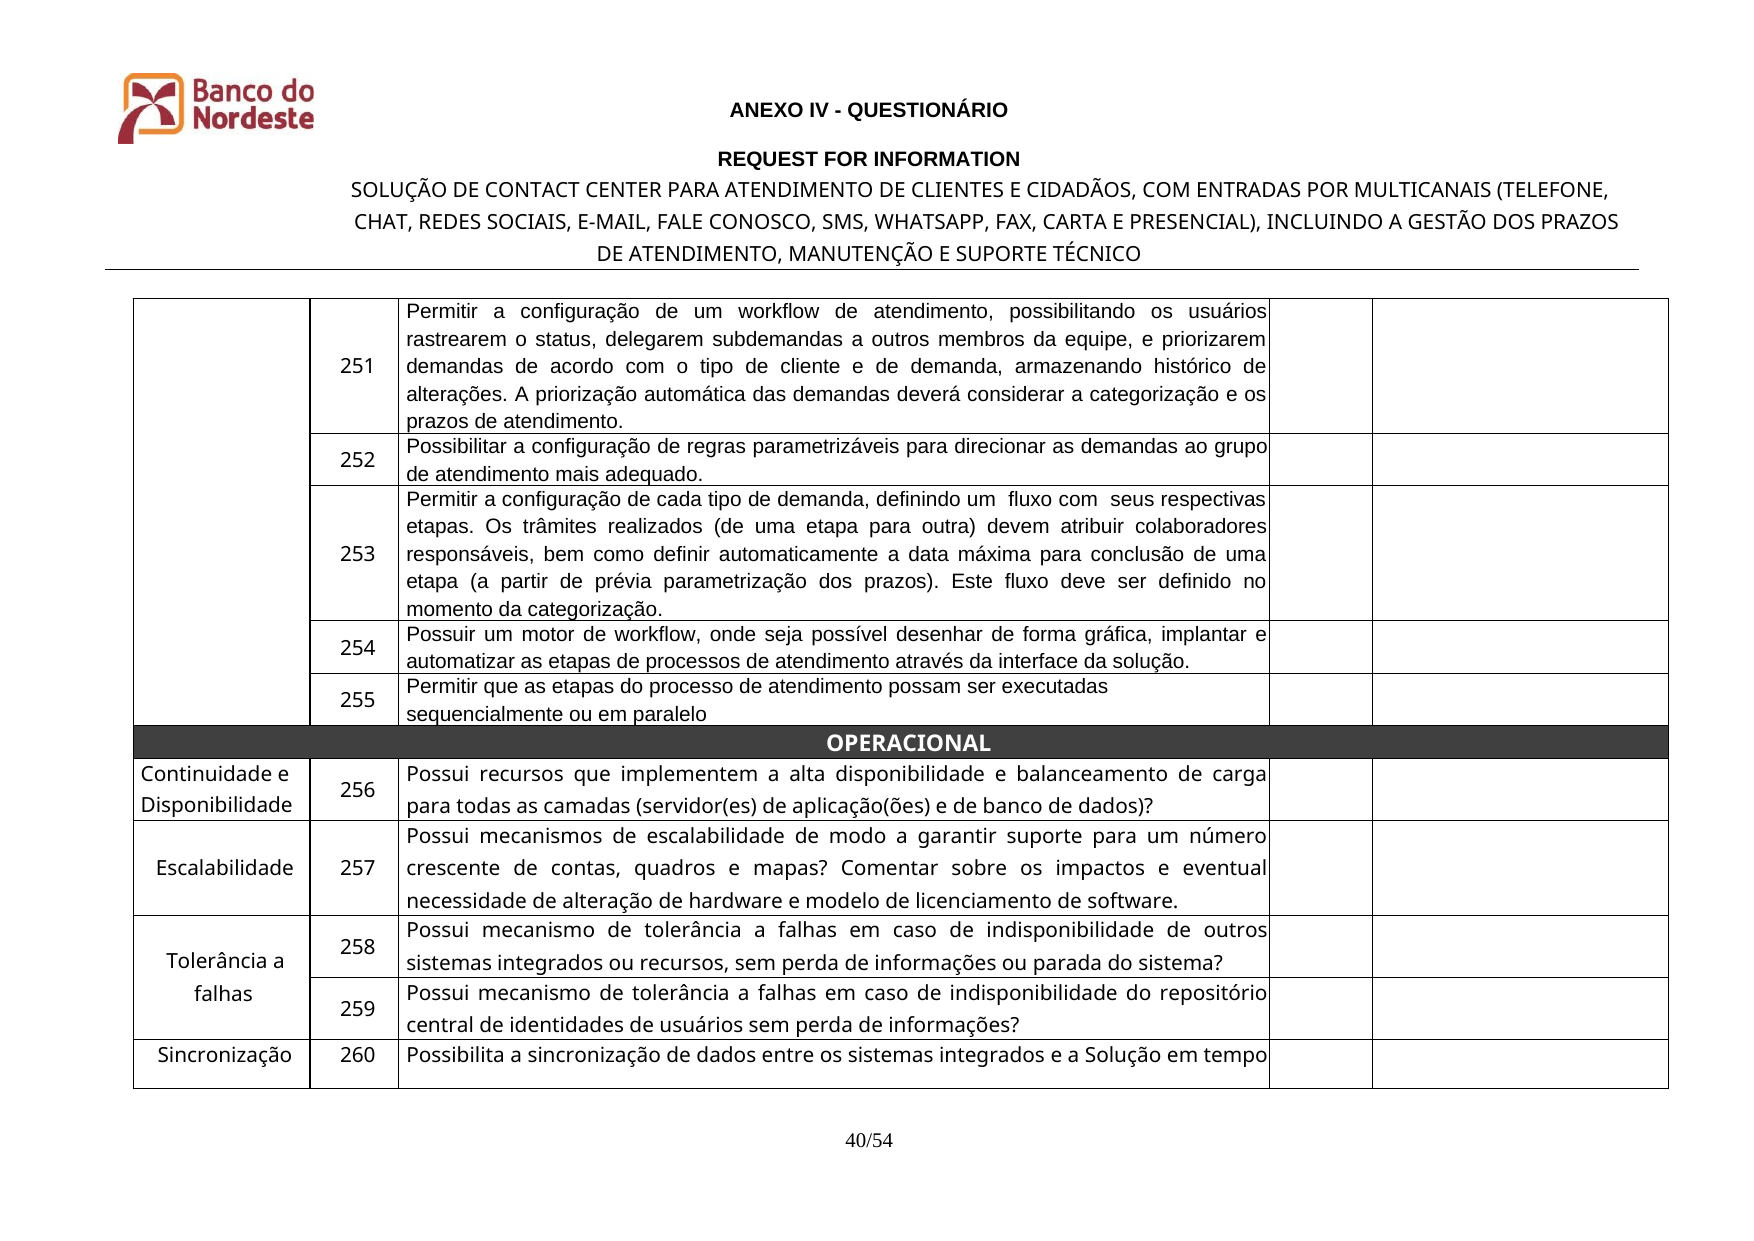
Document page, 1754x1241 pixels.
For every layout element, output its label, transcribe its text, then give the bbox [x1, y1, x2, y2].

table_cell 254 [311, 621, 398, 673]
table_cell Continuidade e Disponibilidade [134, 759, 309, 820]
table_cell Permitir a configuração de um workflow de atendimento, possibilitando os usuários rastrearem o status, delegarem subdemandas a outros membros da equipe, e priorizarem demandas de acordo com o tipo de cliente e de demanda, armazenando histórico de alterações. A priorização automática das demandas deverá considerar a categorização e os prazos de atendimento. [399, 299, 1269, 433]
table_cell [1270, 759, 1372, 820]
table_cell [1373, 916, 1668, 977]
table_cell Sincronização [134, 1040, 309, 1088]
table_cell Possui recursos que implementem a alta disponibilidade e balanceamento de carga para todas as camadas (servidor(es) de aplicação(ões) e de banco de dados)? [399, 759, 1269, 820]
table_cell [1373, 486, 1668, 620]
table_cell 256 [311, 759, 398, 820]
table_cell 257 [311, 821, 398, 914]
table_cell [1270, 674, 1372, 725]
table_cell [1373, 1040, 1668, 1088]
table_cell [134, 726, 310, 758]
table_cell Permitir que as etapas do processo de atendimento possam ser executadas sequencialmente ou em paralelo [399, 674, 1269, 725]
table_cell [1270, 434, 1372, 485]
table_cell [1270, 299, 1372, 433]
table_cell [1270, 486, 1372, 620]
table_cell Possui mecanismo de tolerância a falhas em caso de indisponibilidade de outros sistemas integrados ou recursos, sem perda de informações ou parada do sistema? [399, 916, 1269, 977]
table_cell [1270, 978, 1372, 1039]
table_cell 253 [311, 486, 398, 620]
table_cell [1373, 674, 1668, 725]
table_cell Possibilitar a configuração de regras parametrizáveis para direcionar as demandas ao grupo de atendimento mais adequado. [399, 434, 1269, 485]
table_cell [1373, 299, 1668, 433]
table_cell 255 [311, 674, 398, 725]
table_header [134, 299, 309, 725]
table_cell [1270, 821, 1372, 914]
table_cell Possui mecanismo de tolerância a falhas em caso de indisponibilidade do repositório central de identidades de usuários sem perda de informações? [399, 978, 1269, 1039]
table_cell 251 [311, 299, 398, 433]
table_cell [1373, 759, 1668, 820]
table_cell 258 [311, 916, 398, 977]
table_cell [1270, 1040, 1372, 1088]
table_cell Possui mecanismos de escalabilidade de modo a garantir suporte para um número crescente de contas, quadros e mapas? Comentar sobre os impactos e eventual necessidade de alteração de hardware e modelo de licenciamento de software. [399, 821, 1269, 914]
table_cell Escalabilidade [134, 821, 309, 914]
table_cell 259 [311, 978, 398, 1039]
table_cell [1270, 916, 1372, 977]
table_cell Possuir um motor de workflow, onde seja possível desenhar de forma gráfica, implantar e automatizar as etapas de processos de atendimento através da interface da solução. [399, 621, 1269, 673]
table_cell [1373, 978, 1668, 1039]
table_cell Permitir a configuração de cada tipo de demanda, definindo um fluxo com seus respectivas etapas. Os trâmites realizados (de uma etapa para outra) devem atribuir colaboradores responsáveis, bem como definir automaticamente a data máxima para conclusão de uma etapa (a partir de prévia parametrização dos prazos). Este fluxo deve ser definido no momento da categorização. [399, 486, 1269, 620]
table_cell 260 [311, 1040, 398, 1088]
table_cell [1373, 434, 1668, 485]
table_cell [310, 726, 399, 758]
picture [118, 73, 314, 144]
table_cell Possibilita a sincronização de dados entre os sistemas integrados e a Solução em tempo [399, 1040, 1269, 1088]
table_cell Tolerância a falhas [134, 916, 309, 1039]
table_cell [1373, 621, 1668, 673]
table_cell OPERACIONAL [399, 726, 1668, 758]
table_cell 252 [311, 434, 398, 485]
table_cell [1373, 821, 1668, 914]
table_cell [1270, 621, 1372, 673]
